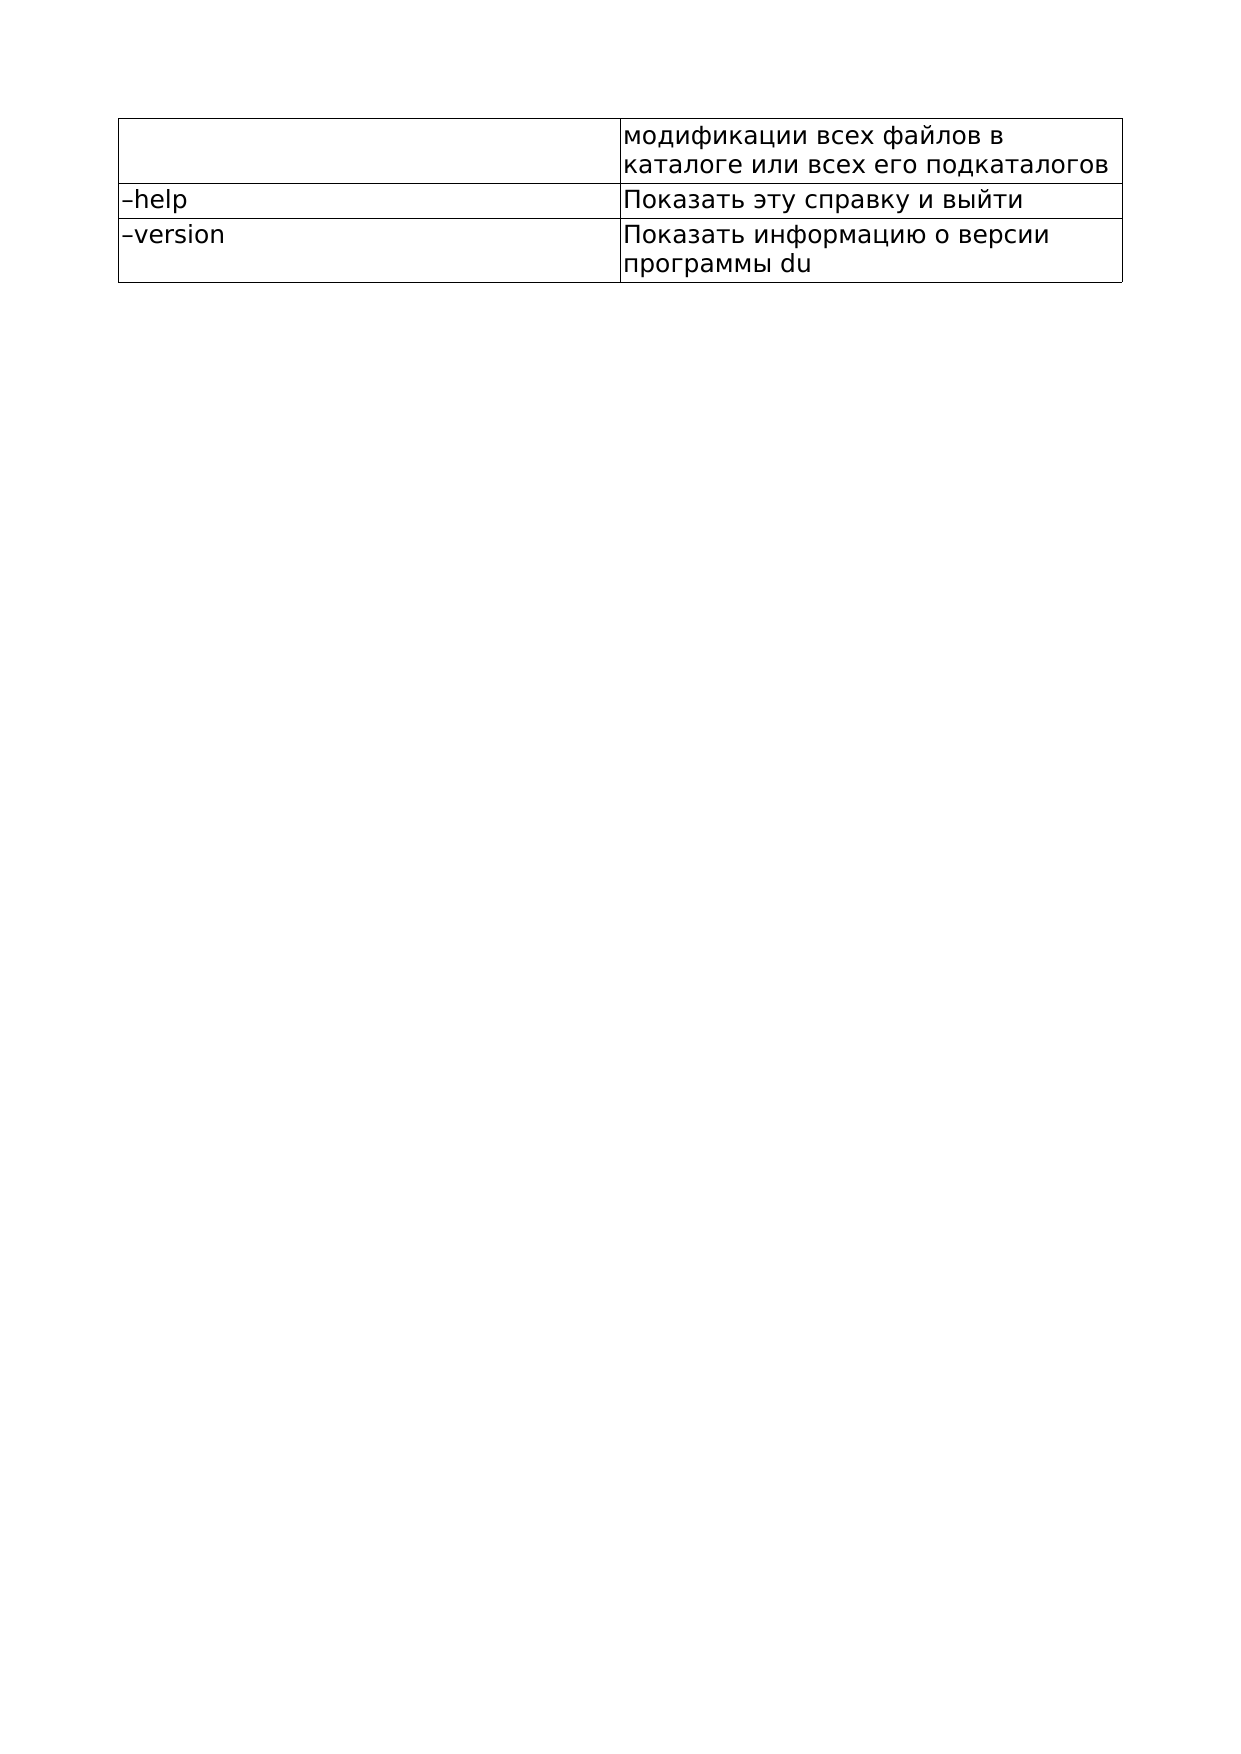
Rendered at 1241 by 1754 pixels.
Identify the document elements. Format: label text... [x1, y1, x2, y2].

table_cell Показать эту справку и выйти [621, 184, 1122, 217]
table_cell модификации всех файлов в каталоге или всех его подкаталогов [621, 119, 1122, 182]
table_cell –version [119, 219, 620, 282]
table_cell Показать информацию о версии программы du [621, 219, 1122, 282]
table_cell [119, 119, 620, 182]
table_cell –help [119, 184, 620, 217]
